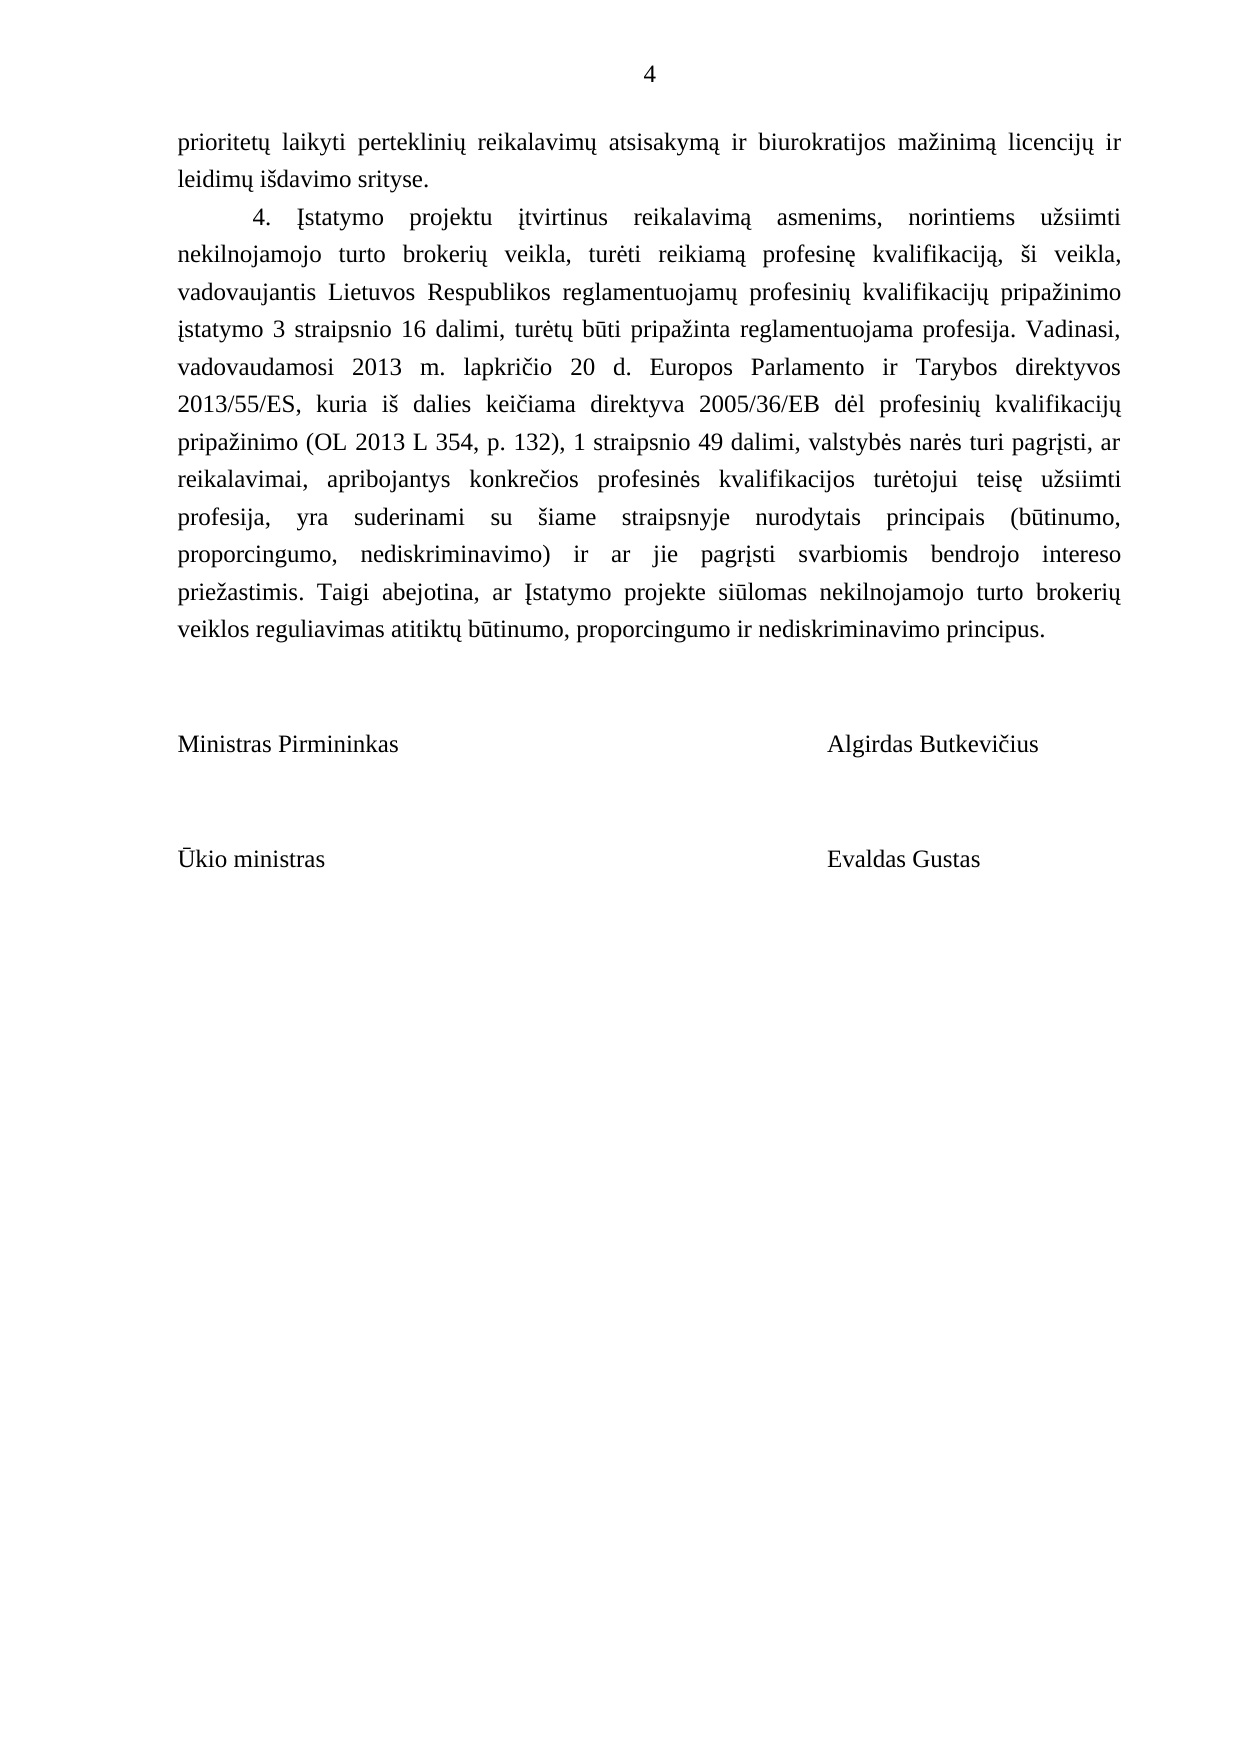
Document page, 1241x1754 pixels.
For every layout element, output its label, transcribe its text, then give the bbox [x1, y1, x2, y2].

text Ūkio ministras Evaldas Gustas [177, 844, 1122, 873]
text 4. Įstatymo projektu įtvirtinus reikalavimą asmenims, norintiems užsiimti nekilnojamojo turto brokerių veikla, turėti reikiamą profesinę kvalifikaciją, ši veikla, vadovaujantis Lietuvos Respublikos reglamentuojamų profesinių kvalifikacijų pripažinimo įstatymo 3 straipsnio 16 dalimi, turėtų būti pripažinta reglamentuojama profesija. Vadinasi, vadovaudamosi 2013 m. lapkričio 20 d. Europos Parlamento ir Tarybos direktyvos 2013/55/ES, kuria iš dalies keičiama direktyva 2005/36/EB dėl profesinių kvalifikacijų pripažinimo (OL 2013 L 354, p. 132), 1 straipsnio 49 dalimi, valstybės narės turi pagrįsti, ar reikalavimai, apribojantys konkrečios profesinės kvalifikacijos turėtojui teisę užsiimti profesija, yra suderinami su šiame straipsnyje nurodytais principais (būtinumo, proporcingumo, nediskriminavimo) ir ar jie pagrįsti svarbiomis bendrojo intereso priežastimis. Taigi abejotina, ar Įstatymo projekte siūlomas nekilnojamojo turto brokerių veiklos reguliavimas atitiktų būtinumo, proporcingumo ir nediskriminavimo principus. [177, 193, 1122, 643]
text Ministras Pirmininkas Algirdas Butkevičius [177, 729, 1122, 758]
text prioritetų laikyti perteklinių reikalavimų atsisakymą ir biurokratijos mažinimą licencijų ir leidimų išdavimo srityse. [177, 118, 1122, 193]
